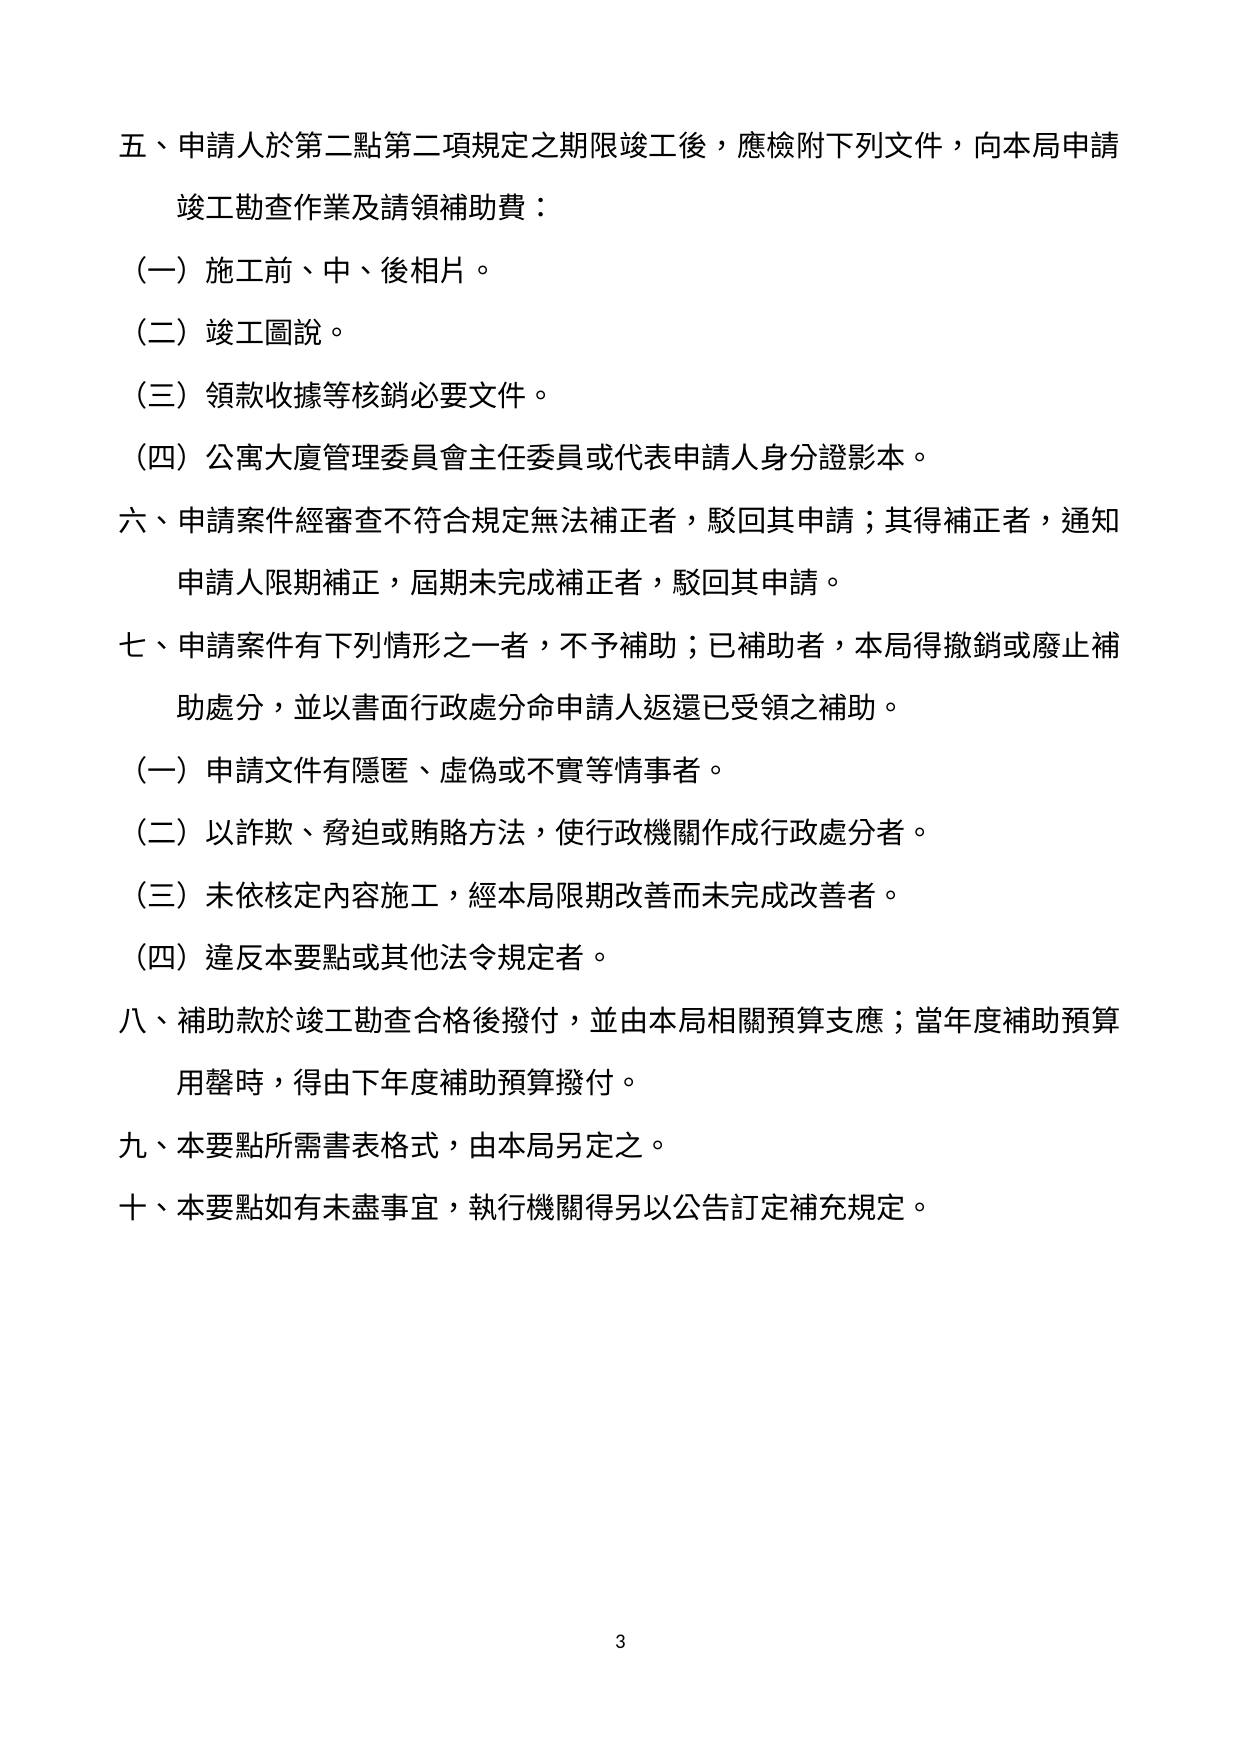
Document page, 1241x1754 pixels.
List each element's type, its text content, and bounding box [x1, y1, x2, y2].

text 九、本要點所需書表格式，由本局另定之。 [118, 1102, 1122, 1164]
text 七、申請案件有下列情形之一者，不予補助；已補助者，本局得撤銷或廢止補助處分，並以書面行政處分命申請人返還已受領之補助。 [118, 602, 1122, 727]
text 五、申請人於第二點第二項規定之期限竣工後，應檢附下列文件，向本局申請竣工勘查作業及請領補助費： [118, 102, 1122, 227]
text 六、申請案件經審查不符合規定無法補正者，駁回其申請；其得補正者，通知申請人限期補正，屆期未完成補正者，駁回其申請。 [118, 477, 1122, 602]
text （一）申請文件有隱匿、虛偽或不實等情事者。 [118, 727, 1122, 789]
text 十、本要點如有未盡事宜，執行機關得另以公告訂定補充規定。 [118, 1164, 1122, 1227]
text 八、補助款於竣工勘查合格後撥付，並由本局相關預算支應；當年度補助預算用罄時，得由下年度補助預算撥付。 [118, 977, 1122, 1102]
text （三）領款收據等核銷必要文件。 [118, 352, 1122, 414]
text （四）公寓大廈管理委員會主任委員或代表申請人身分證影本。 [118, 414, 1122, 477]
text （二）竣工圖說。 [118, 289, 1122, 352]
text （二）以詐欺、脅迫或賄賂方法，使行政機關作成行政處分者。 [118, 789, 1122, 852]
text （三）未依核定內容施工，經本局限期改善而未完成改善者。 [118, 852, 1122, 914]
text （一）施工前、中、後相片。 [118, 227, 1122, 289]
text （四）違反本要點或其他法令規定者。 [118, 914, 1122, 977]
